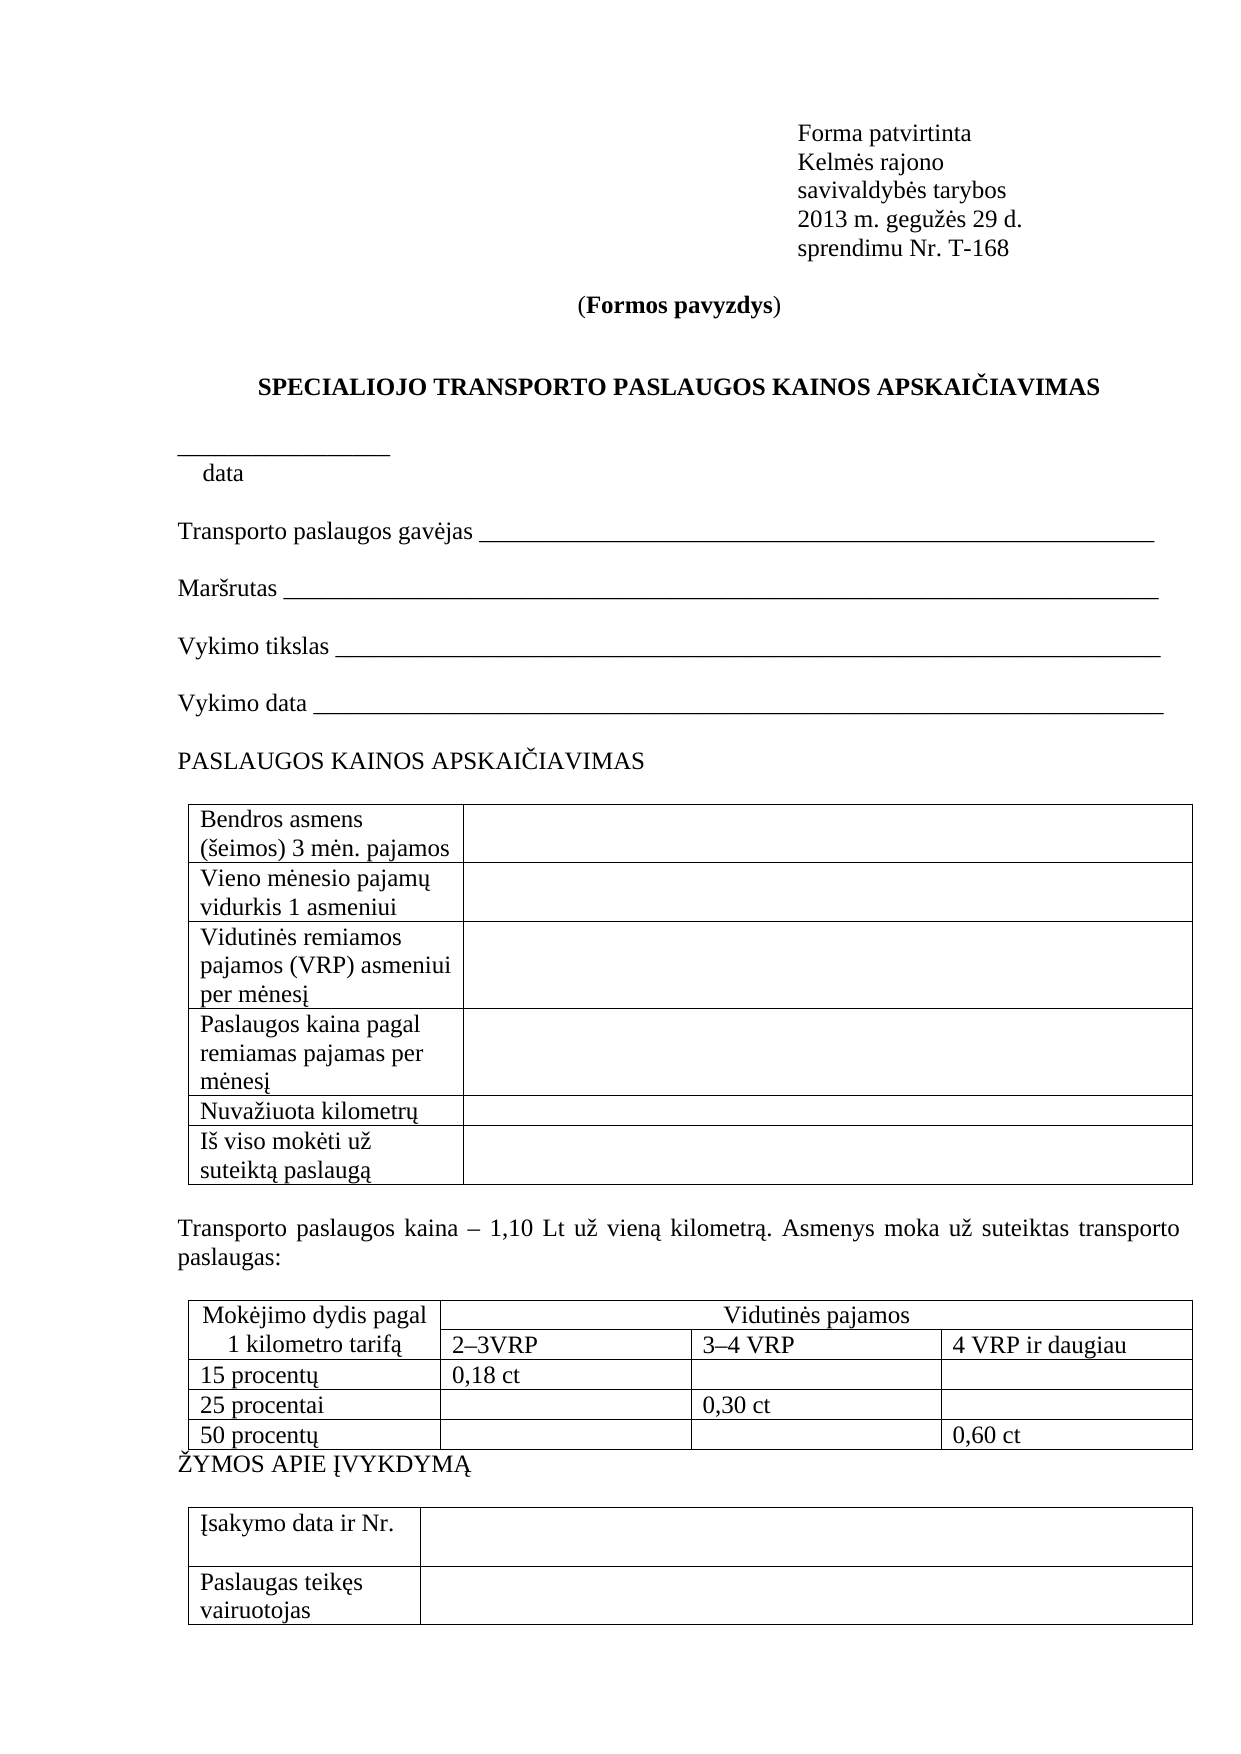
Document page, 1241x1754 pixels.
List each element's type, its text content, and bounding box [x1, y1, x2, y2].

table_cell 2–3VRP [441, 1330, 691, 1359]
text Vykimo tikslas __________________________________________________________________ [177, 631, 1181, 660]
table_cell 25 procentai [189, 1390, 440, 1419]
table_cell Vidutinės remiamos pajamos (VRP) asmeniui per mėnesį [189, 922, 463, 1008]
table_cell [692, 1360, 941, 1389]
text ŽYMOS APIE ĮVYKDYMĄ [177, 1449, 1181, 1478]
table_cell [464, 1009, 1192, 1095]
text Transporto paslaugos gavėjas ______________________________________________________ [177, 516, 1181, 545]
table_cell [441, 1390, 691, 1419]
text sprendimu Nr. T-168 [177, 233, 1181, 262]
text Vykimo data ____________________________________________________________________ [177, 688, 1181, 717]
table_cell 0,60 ct [942, 1420, 1192, 1448]
table_cell 0,30 ct [692, 1390, 941, 1419]
table_cell 15 procentų [189, 1360, 440, 1389]
table_cell [942, 1360, 1192, 1389]
table_cell 4 VRP ir daugiau [942, 1330, 1192, 1359]
table_cell [464, 1126, 1192, 1183]
table_cell Paslaugos kaina pagal remiamas pajamas per mėnesį [189, 1009, 463, 1095]
table_cell [692, 1420, 941, 1448]
text data [177, 458, 1181, 487]
table_cell 3–4 VRP [692, 1330, 941, 1359]
table_cell 0,18 ct [441, 1360, 691, 1389]
table_cell [464, 922, 1192, 1008]
table_cell [421, 1567, 1192, 1624]
table_header Įsakymo data ir Nr. [189, 1508, 420, 1566]
text PASLAUGOS KAINOS APSKAIČIAVIMAS [177, 746, 1181, 775]
table_cell Nuvažiuota kilometrų [189, 1096, 463, 1125]
table_cell Vieno mėnesio pajamų vidurkis 1 asmeniui [189, 863, 463, 921]
table_header [421, 1508, 1192, 1566]
table_header Mokėjimo dydis pagal 1 kilometro tarifą [189, 1301, 440, 1359]
table_cell [441, 1420, 691, 1448]
table_header Bendros asmens (šeimos) 3 mėn. pajamos [189, 805, 463, 862]
text Transporto paslaugos kaina – 1,10 Lt už vieną kilometrą. Asmenys moka už suteiktas transporto paslaugas: [177, 1213, 1181, 1271]
text 2013 m. gegužės 29 d. [177, 204, 1181, 233]
text Forma patvirtinta [797, 118, 1181, 147]
text SPECIALIOJO TRANSPORTO PASLAUGOS KAINOS APSKAIČIAVIMAS [177, 372, 1181, 401]
table_cell [464, 1096, 1192, 1125]
text _________________ [177, 430, 1181, 458]
table_header [464, 805, 1192, 862]
text Kelmės rajono [177, 147, 1181, 176]
table_cell Iš viso mokėti už suteiktą paslaugą [189, 1126, 463, 1183]
text Maršrutas ______________________________________________________________________ [177, 573, 1181, 602]
table_cell [942, 1390, 1192, 1419]
table_cell 50 procentų [189, 1420, 440, 1448]
table_cell Paslaugas teikęs vairuotojas [189, 1567, 420, 1624]
text (Formos pavyzdys) [177, 291, 1181, 319]
table_header Vidutinės pajamos [441, 1301, 1192, 1329]
table_cell [464, 863, 1192, 921]
text savivaldybės tarybos [177, 176, 1181, 204]
